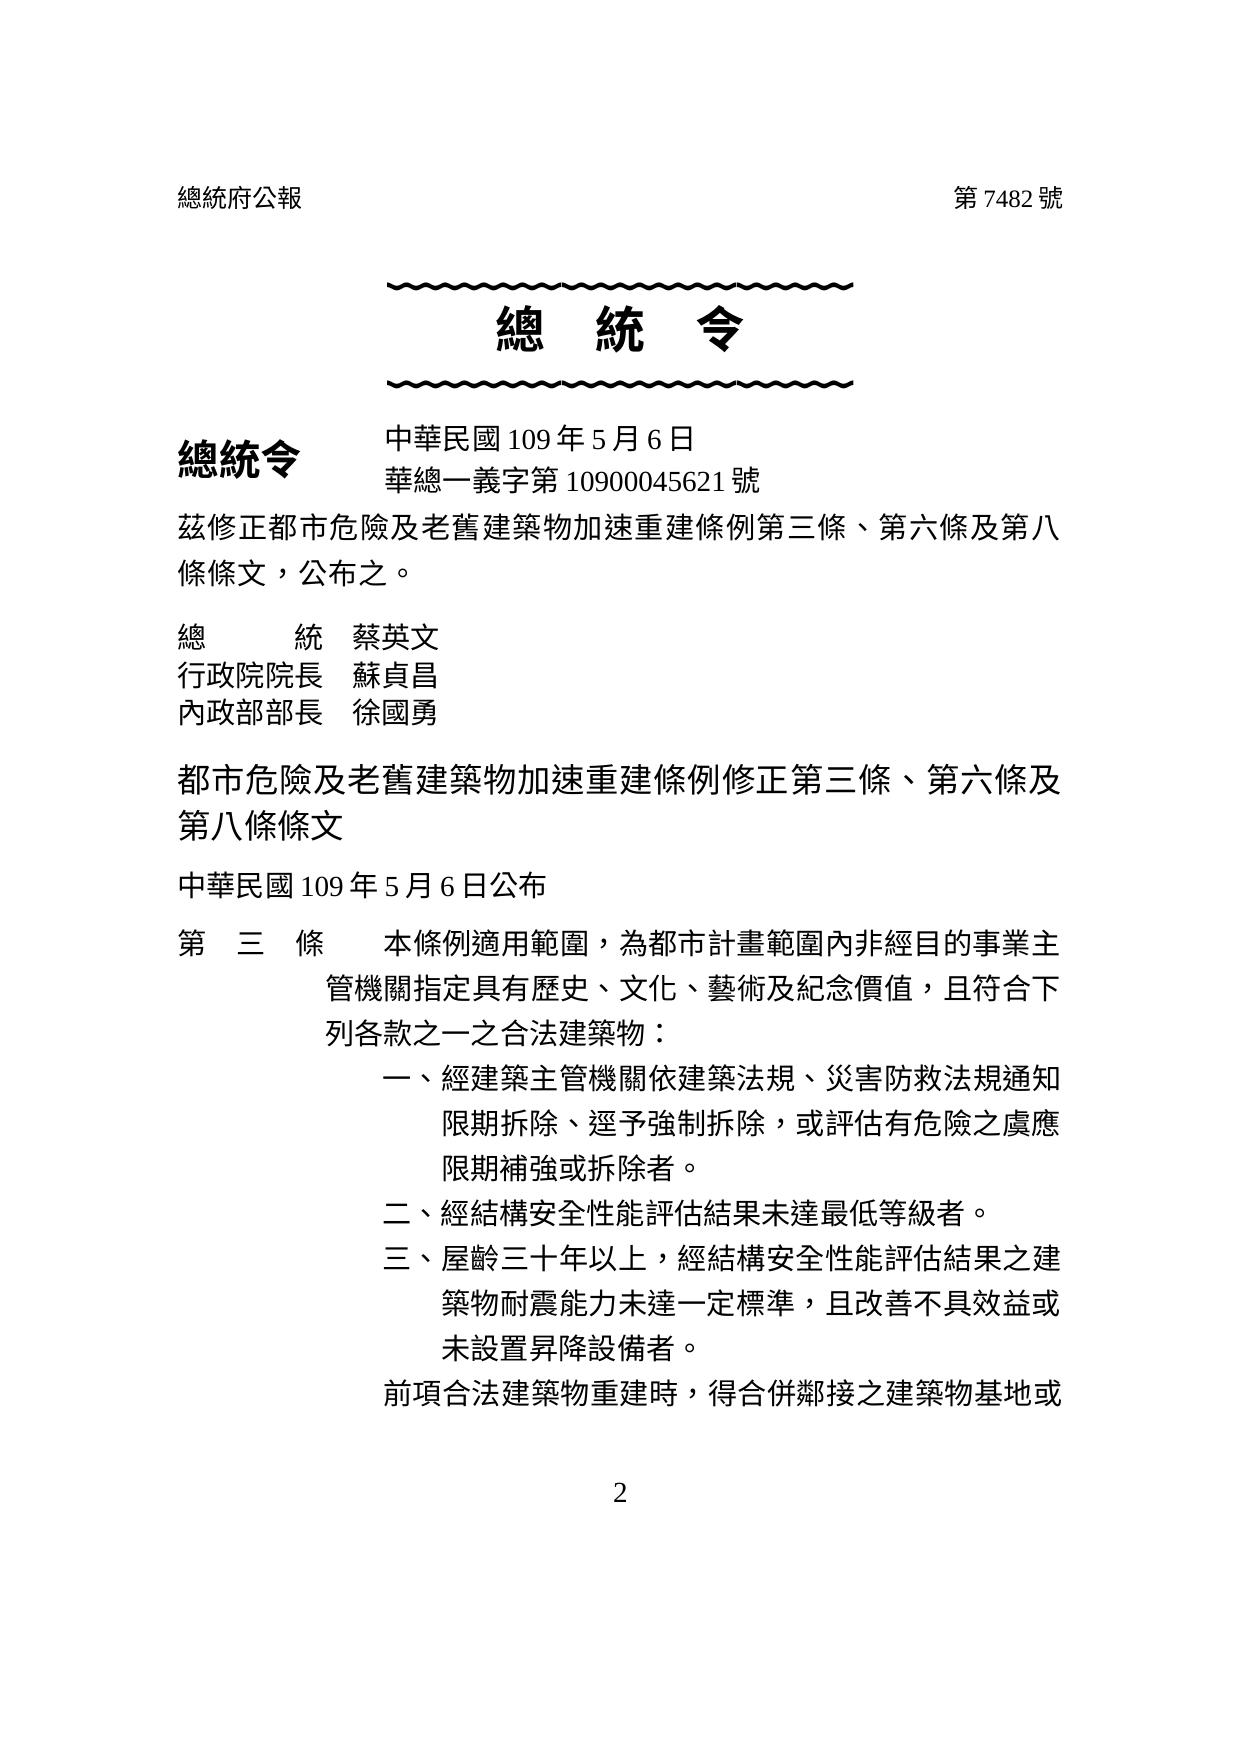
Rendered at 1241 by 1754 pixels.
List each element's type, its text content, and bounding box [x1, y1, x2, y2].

text 中華民國109年5月6日公布 [177, 860, 1063, 906]
text 一、經建築主管機關依建築法規、災害防救法規通知限期拆除、逕予強制拆除，或評估有危險之虞應限期補強或拆除者。 [382, 1053, 1063, 1188]
text 茲修正都市危險及老舊建築物加速重建條例第三條、第六條及第八條條文，公布之。 [177, 502, 1063, 593]
text 總 統 蔡英文 行政院院長 蘇貞昌 內政部部長 徐國勇 [177, 618, 1063, 731]
text ﹏﹏﹏﹏﹏﹏﹏﹏ [177, 363, 1063, 388]
text 第 三 條 本條例適用範圍，為都市計畫範圍內非經目的事業主管機關指定具有歷史、文化、藝術及紀念價值，且符合下列各款之一之合法建築物： [177, 918, 1063, 1053]
text 總統令 [177, 291, 1063, 363]
table_header 總統令 [174, 413, 381, 502]
text 二、經結構安全性能評估結果未達最低等級者。 [382, 1188, 1063, 1233]
text 都市危險及老舊建築物加速重建條例修正第三條、第六條及第八條條文 [177, 756, 1063, 848]
text 前項合法建築物重建時，得合併鄰接之建築物基地或 [325, 1368, 1063, 1413]
table_header 中華民國109年5月6日 華總一義字第10900045621號 [381, 413, 877, 502]
text ﹏﹏﹏﹏﹏﹏﹏﹏ [177, 266, 1063, 291]
text 三、屋齡三十年以上，經結構安全性能評估結果之建築物耐震能力未達一定標準，且改善不具效益或未設置昇降設備者。 [382, 1233, 1063, 1368]
